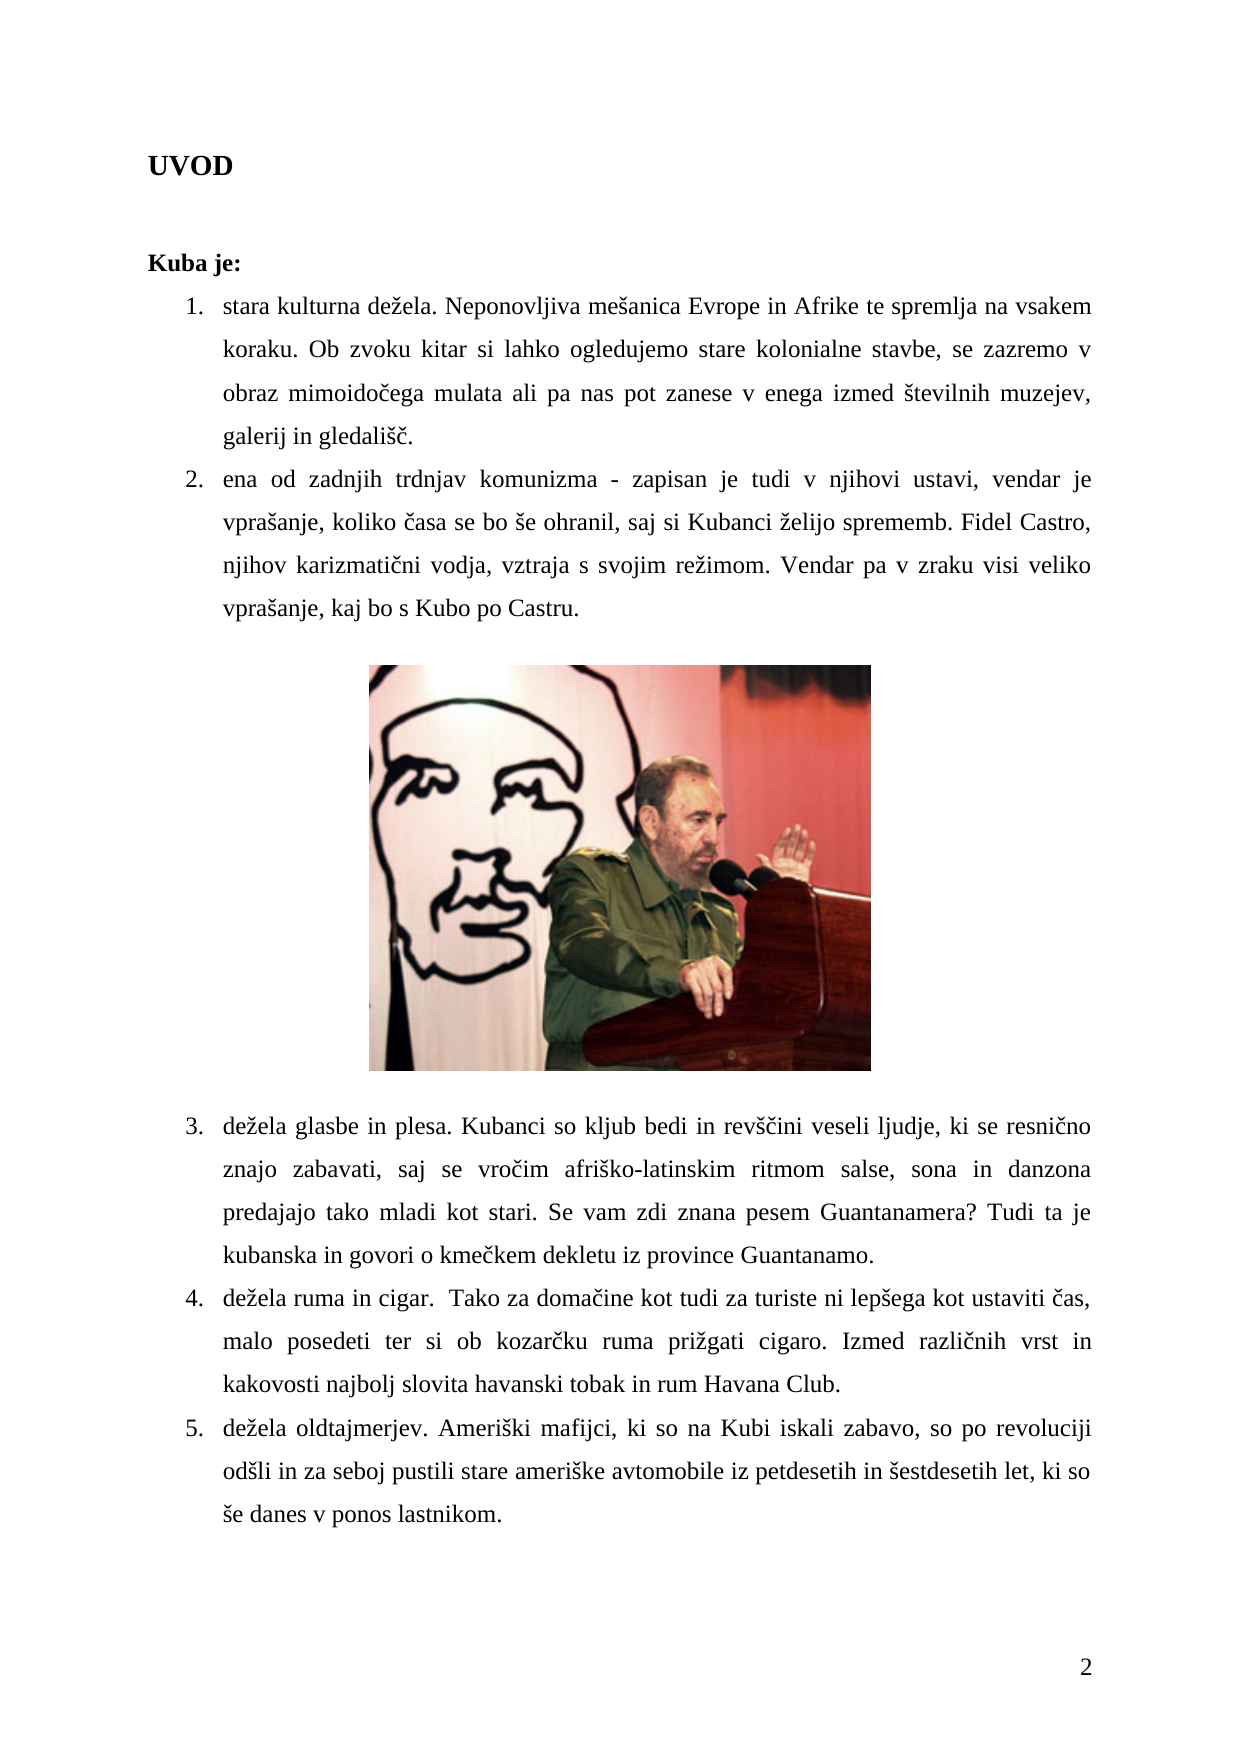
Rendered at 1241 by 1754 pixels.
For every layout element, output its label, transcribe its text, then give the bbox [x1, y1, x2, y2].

text Kuba je: [148, 248, 1093, 277]
picture [369, 665, 871, 1071]
list dežela glasbe in plesa. Kubanci so kljub bedi in revščini veseli ljudje, ki se resnično znajo zabavati, saj se vročim afriško-latinskim ritmom salse, sona in danzona predajajo tako mladi kot stari. Se vam zdi znana pesem Guantanamera? Tudi ta je kubanska in govori o kmečkem dekletu iz province Guantanamo. [185, 1111, 1093, 1269]
text UVOD [148, 148, 1093, 181]
list stara kulturna dežela. Neponovljiva mešanica Evrope in Afrike te spremlja na vsakem koraku. Ob zvoku kitar si lahko ogledujemo stare kolonialne stavbe, se zazremo v obraz mimoidočega mulata ali pa nas pot zanese v enega izmed številnih muzejev, galerij in gledališč. [185, 291, 1093, 449]
list ena od zadnjih trdnjav komunizma - zapisan je tudi v njihovi ustavi, vendar je vprašanje, koliko časa se bo še ohranil, saj si Kubanci želijo sprememb. Fidel Castro, njihov karizmatični vodja, vztraja s svojim režimom. Vendar pa v zraku visi veliko vprašanje, kaj bo s Kubo po Castru. [185, 464, 1093, 622]
list dežela ruma in cigar. Tako za domačine kot tudi za turiste ni lepšega kot ustaviti čas, malo posedeti ter si ob kozarčku ruma prižgati cigaro. Izmed različnih vrst in kakovosti najbolj slovita havanski tobak in rum Havana Club. [185, 1283, 1093, 1398]
list dežela oldtajmerjev. Ameriški mafijci, ki so na Kubi iskali zabavo, so po revoluciji odšli in za seboj pustili stare ameriške avtomobile iz petdesetih in šestdesetih let, ki so še danes v ponos lastnikom. [185, 1413, 1093, 1528]
